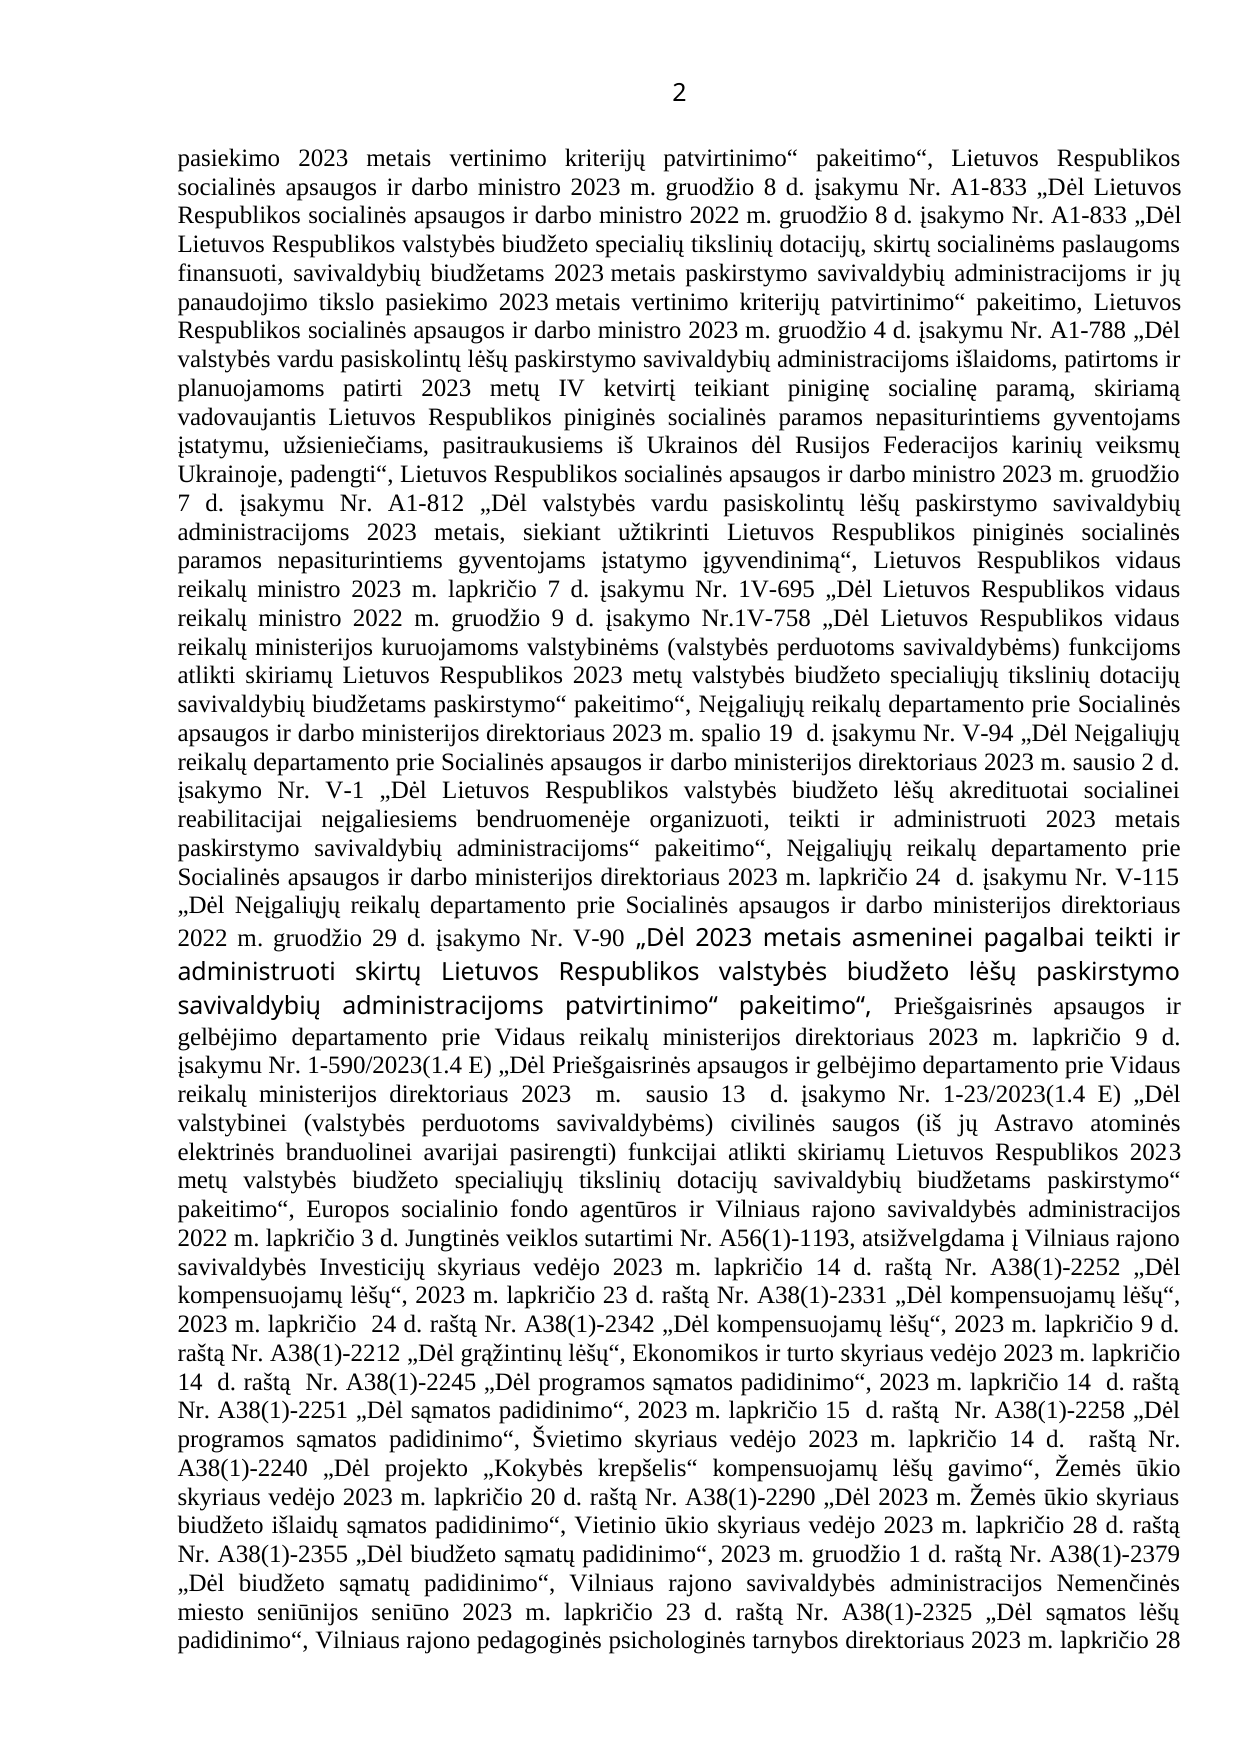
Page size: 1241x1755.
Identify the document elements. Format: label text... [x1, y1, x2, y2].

text pasiekimo 2023 metais vertinimo kriterijų patvirtinimo“ pakeitimo“, Lietuvos Respublikos socialinės apsaugos ir darbo ministro 2023 m. gruodžio 8 d. įsakymu Nr. A1-833 „Dėl Lietuvos Respublikos socialinės apsaugos ir darbo ministro 2022 m. gruodžio 8 d. įsakymo Nr. A1-833 „Dėl Lietuvos Respublikos valstybės biudžeto specialių tikslinių dotacijų, skirtų socialinėms paslaugoms finansuoti, savivaldybių biudžetams 2023 metais paskirstymo savivaldybių administracijoms ir jų panaudojimo tikslo pasiekimo 2023 metais vertinimo kriterijų patvirtinimo“ pakeitimo, Lietuvos Respublikos socialinės apsaugos ir darbo ministro 2023 m. gruodžio 4 d. įsakymu Nr. A1-788 „Dėl valstybės vardu pasiskolintų lėšų paskirstymo savivaldybių administracijoms išlaidoms, patirtoms ir planuojamoms patirti 2023 metų IV ketvirtį teikiant piniginę socialinę paramą, skiriamą vadovaujantis Lietuvos Respublikos piniginės socialinės paramos nepasiturintiems gyventojams įstatymu, užsieniečiams, pasitraukusiems iš Ukrainos dėl Rusijos Federacijos karinių veiksmų Ukrainoje, padengti“, Lietuvos Respublikos socialinės apsaugos ir darbo ministro 2023 m. gruodžio 7 d. įsakymu Nr. A1-812 „Dėl valstybės vardu pasiskolintų lėšų paskirstymo savivaldybių administracijoms 2023 metais, siekiant užtikrinti Lietuvos Respublikos piniginės socialinės paramos nepasiturintiems gyventojams įstatymo įgyvendinimą“, Lietuvos Respublikos vidaus reikalų ministro 2023 m. lapkričio 7 d. įsakymu Nr. 1V-695 „Dėl Lietuvos Respublikos vidaus reikalų ministro 2022 m. gruodžio 9 d. įsakymo Nr.1V-758 „Dėl Lietuvos Respublikos vidaus reikalų ministerijos kuruojamoms valstybinėms (valstybės perduotoms savivaldybėms) funkcijoms atlikti skiriamų Lietuvos Respublikos 2023 metų valstybės biudžeto specialiųjų tikslinių dotacijų savivaldybių biudžetams paskirstymo“ pakeitimo“, Neįgaliųjų reikalų departamento prie Socialinės apsaugos ir darbo ministerijos direktoriaus 2023 m. spalio 19 d. įsakymu Nr. V-94 „Dėl Neįgaliųjų reikalų departamento prie Socialinės apsaugos ir darbo ministerijos direktoriaus 2023 m. sausio 2 d. įsakymo Nr. V-1 „Dėl Lietuvos Respublikos valstybės biudžeto lėšų akredituotai socialinei reabilitacijai neįgaliesiems bendruomenėje organizuoti, teikti ir administruoti 2023 metais paskirstymo savivaldybių administracijoms“ pakeitimo“, Neįgaliųjų reikalų departamento prie Socialinės apsaugos ir darbo ministerijos direktoriaus 2023 m. lapkričio 24 d. įsakymu Nr. V-115 „Dėl Neįgaliųjų reikalų departamento prie Socialinės apsaugos ir darbo ministerijos direktoriaus 2022 m. gruodžio 29 d. įsakymo Nr. V-90 „Dėl 2023 metais asmeninei pagalbai teikti ir administruoti skirtų Lietuvos Respublikos valstybės biudžeto lėšų paskirstymo savivaldybių administracijoms patvirtinimo“ pakeitimo“, Priešgaisrinės apsaugos ir gelbėjimo departamento prie Vidaus reikalų ministerijos direktoriaus 2023 m. lapkričio 9 d. įsakymu Nr. 1-590/2023(1.4 E) „Dėl Priešgaisrinės apsaugos ir gelbėjimo departamento prie Vidaus reikalų ministerijos direktoriaus 2023 m. sausio 13 d. įsakymo Nr. 1-23/2023(1.4 E) „Dėl valstybinei (valstybės perduotoms savivaldybėms) civilinės saugos (iš jų Astravo atominės elektrinės branduolinei avarijai pasirengti) funkcijai atlikti skiriamų Lietuvos Respublikos 2023 metų valstybės biudžeto specialiųjų tikslinių dotacijų savivaldybių biudžetams paskirstymo“ pakeitimo“, Europos socialinio fondo agentūros ir Vilniaus rajono savivaldybės administracijos 2022 m. lapkričio 3 d. Jungtinės veiklos sutartimi Nr. A56(1)-1193, atsižvelgdama į Vilniaus rajono savivaldybės Investicijų skyriaus vedėjo 2023 m. lapkričio 14 d. raštą Nr. A38(1)-2252 „Dėl kompensuojamų lėšų“, 2023 m. lapkričio 23 d. raštą Nr. A38(1)-2331 „Dėl kompensuojamų lėšų“, 2023 m. lapkričio 24 d. raštą Nr. A38(1)-2342 „Dėl kompensuojamų lėšų“, 2023 m. lapkričio 9 d. raštą Nr. A38(1)-2212 „Dėl grąžintinų lėšų“, Ekonomikos ir turto skyriaus vedėjo 2023 m. lapkričio 14 d. raštą Nr. A38(1)-2245 „Dėl programos sąmatos padidinimo“, 2023 m. lapkričio 14 d. raštą Nr. A38(1)-2251 „Dėl sąmatos padidinimo“, 2023 m. lapkričio 15 d. raštą Nr. A38(1)-2258 „Dėl programos sąmatos padidinimo“, Švietimo skyriaus vedėjo 2023 m. lapkričio 14 d. raštą Nr. A38(1)-2240 „Dėl projekto „Kokybės krepšelis“ kompensuojamų lėšų gavimo“, Žemės ūkio skyriaus vedėjo 2023 m. lapkričio 20 d. raštą Nr. A38(1)-2290 „Dėl 2023 m. Žemės ūkio skyriaus biudžeto išlaidų sąmatos padidinimo“, Vietinio ūkio skyriaus vedėjo 2023 m. lapkričio 28 d. raštą Nr. A38(1)-2355 „Dėl biudžeto sąmatų padidinimo“, 2023 m. gruodžio 1 d. raštą Nr. A38(1)-2379 „Dėl biudžeto sąmatų padidinimo“, Vilniaus rajono savivaldybės administracijos Nemenčinės miesto seniūnijos seniūno 2023 m. lapkričio 23 d. raštą Nr. A38(1)-2325 „Dėl sąmatos lėšų padidinimo“, Vilniaus rajono pedagoginės psichologinės tarnybos direktoriaus 2023 m. lapkričio 28 [177, 143, 1181, 1654]
